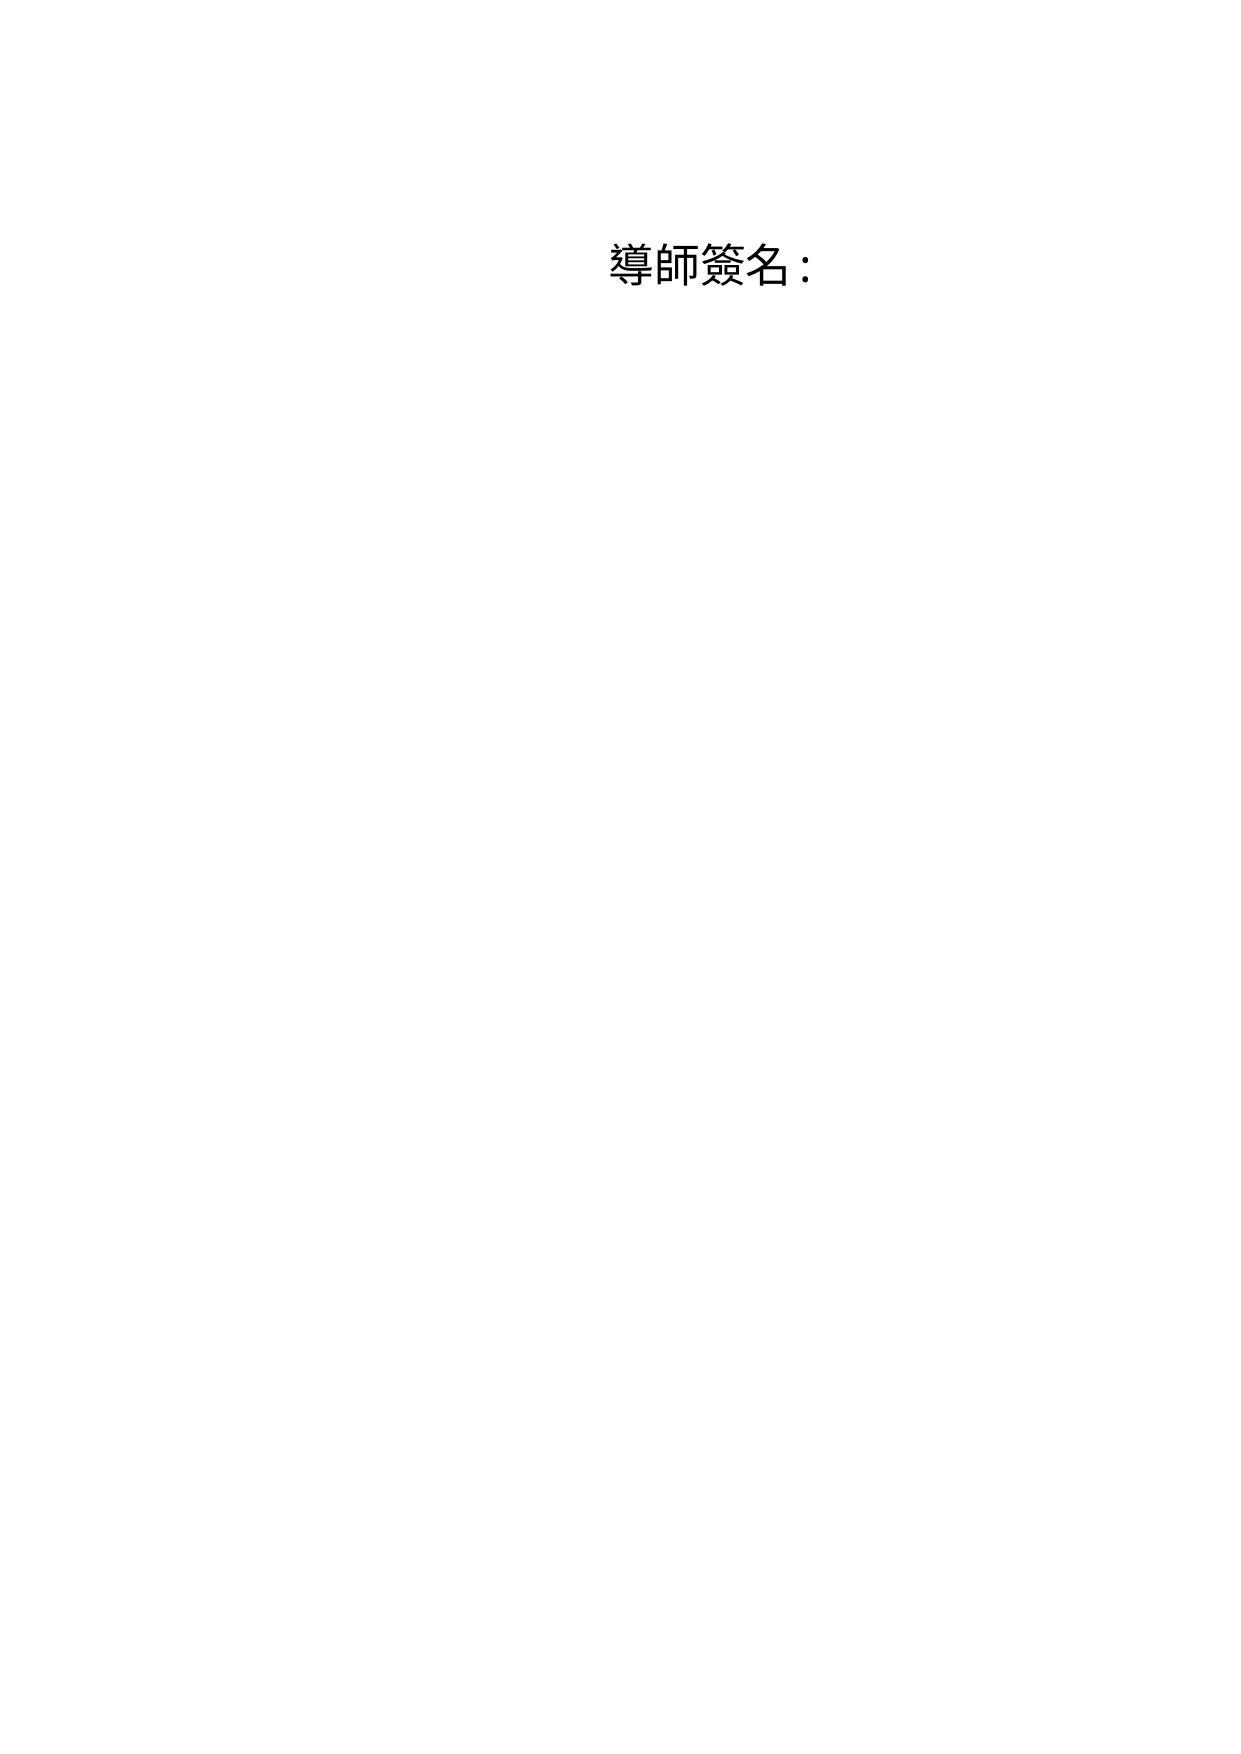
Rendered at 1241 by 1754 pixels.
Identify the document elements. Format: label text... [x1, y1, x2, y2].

text 導師簽名: [118, 189, 1122, 314]
